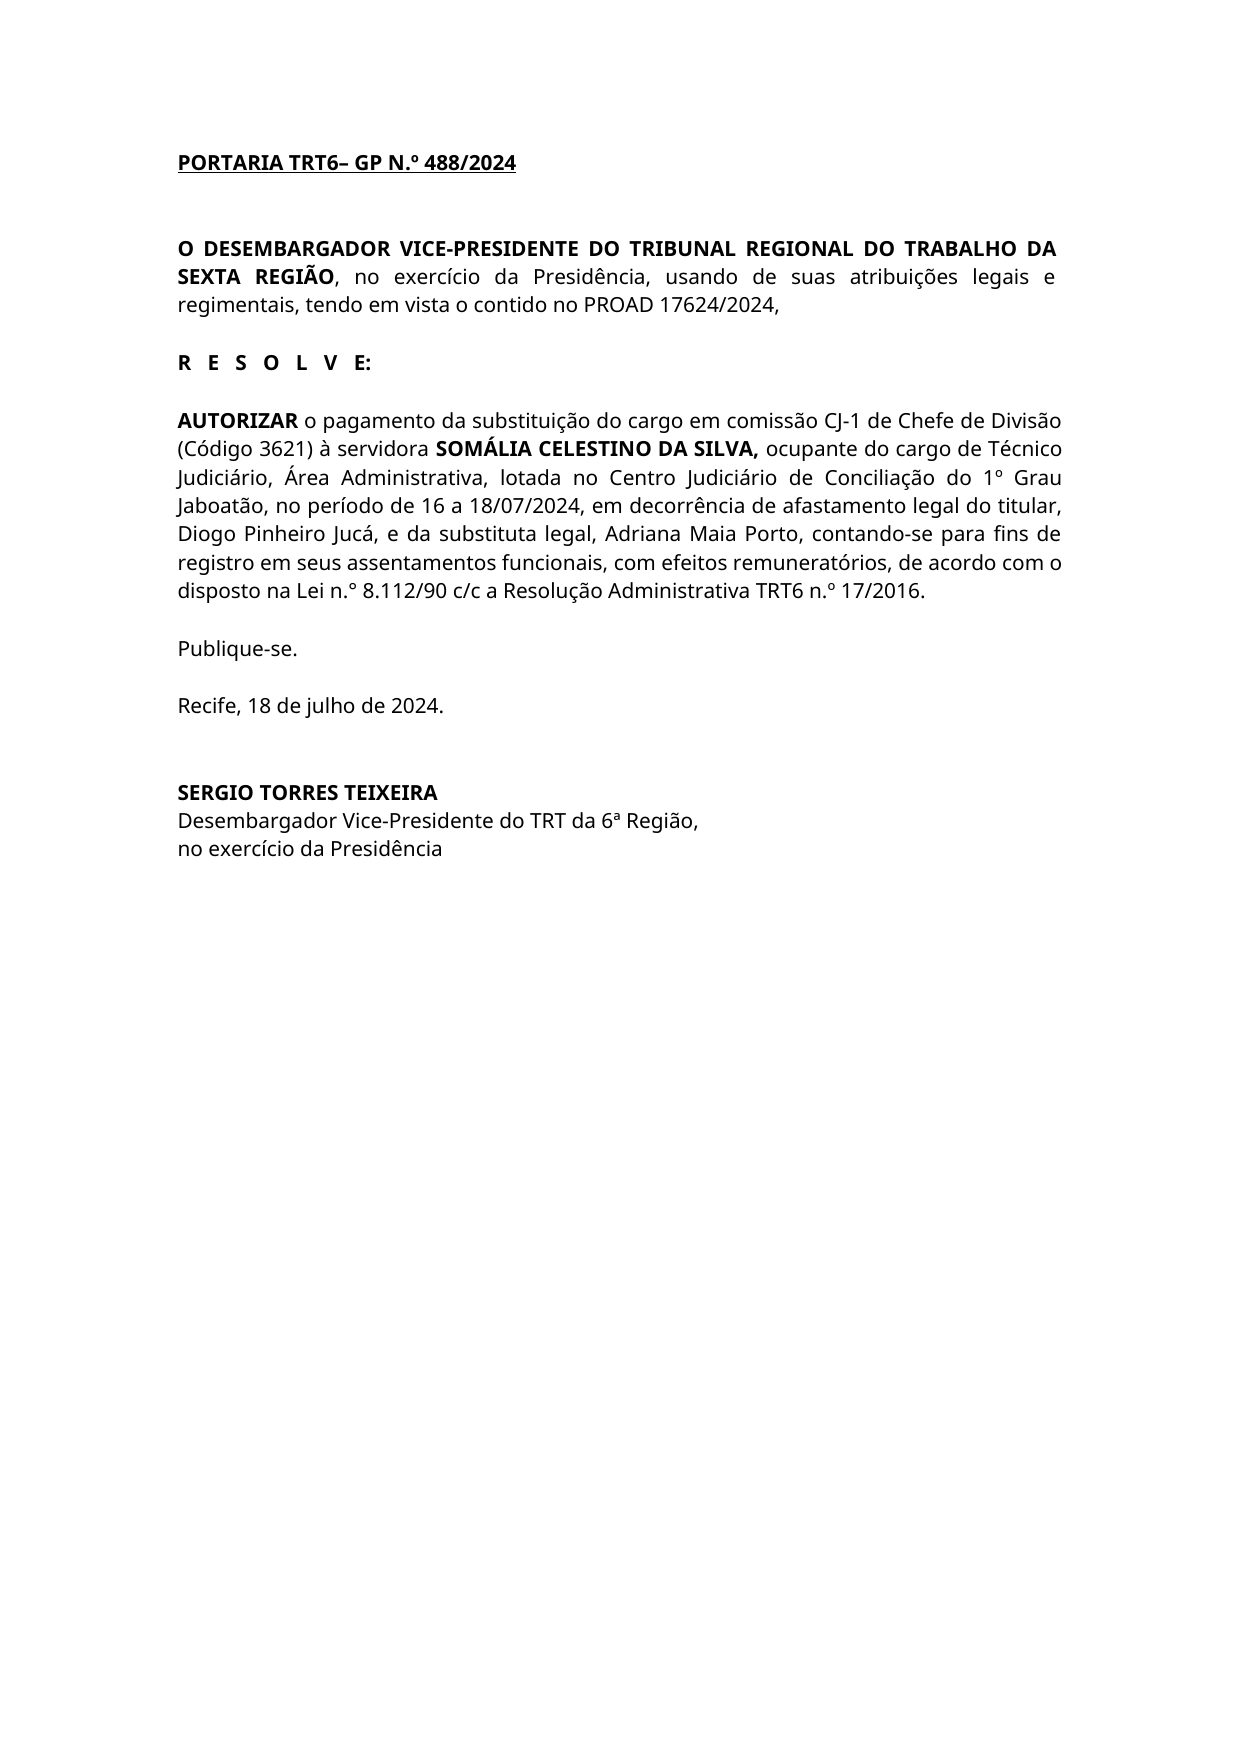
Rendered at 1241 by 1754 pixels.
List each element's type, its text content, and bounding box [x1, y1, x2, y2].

text AUTORIZAR o pagamento da substituição do cargo em comissão CJ-1 de Chefe de Divisão (Código 3621) à servidora SOMÁLIA CELESTINO DA SILVA, ocupante do cargo de Técnico Judiciário, Área Administrativa, lotada no Centro Judiciário de Conciliação do 1º Grau Jaboatão, no período de 16 a 18/07/2024, em decorrência de afastamento legal do titular, Diogo Pinheiro Jucá, e da substituta legal, Adriana Maia Porto, contando-se para fins de registro em seus assentamentos funcionais, com efeitos remuneratórios, de acordo com o disposto na Lei n.° 8.112/90 c/c a Resolução Administrativa TRT6 n.º 17/2016. [177, 406, 1063, 605]
text SERGIO TORRES TEIXEIRA [177, 778, 1071, 806]
text O DESEMBARGADOR VICE-PRESIDENTE DO TRIBUNAL REGIONAL DO TRABALHO DA SEXTA REGIÃO, no exercício da Presidência, usando de suas atribuições legais e regimentais, tendo em vista o contido no PROAD 17624/2024, [177, 234, 1057, 319]
text R E S O L V E: [177, 348, 1063, 377]
text PORTARIA TRT6– GP N.º 488/2024 [177, 148, 1063, 176]
text Publique-se. [177, 634, 1063, 662]
text no exercício da Presidência [177, 834, 1071, 863]
text Recife, 18 de julho de 2024. [177, 692, 1063, 720]
text Desembargador Vice-Presidente do TRT da 6ª Região, [177, 806, 1071, 834]
